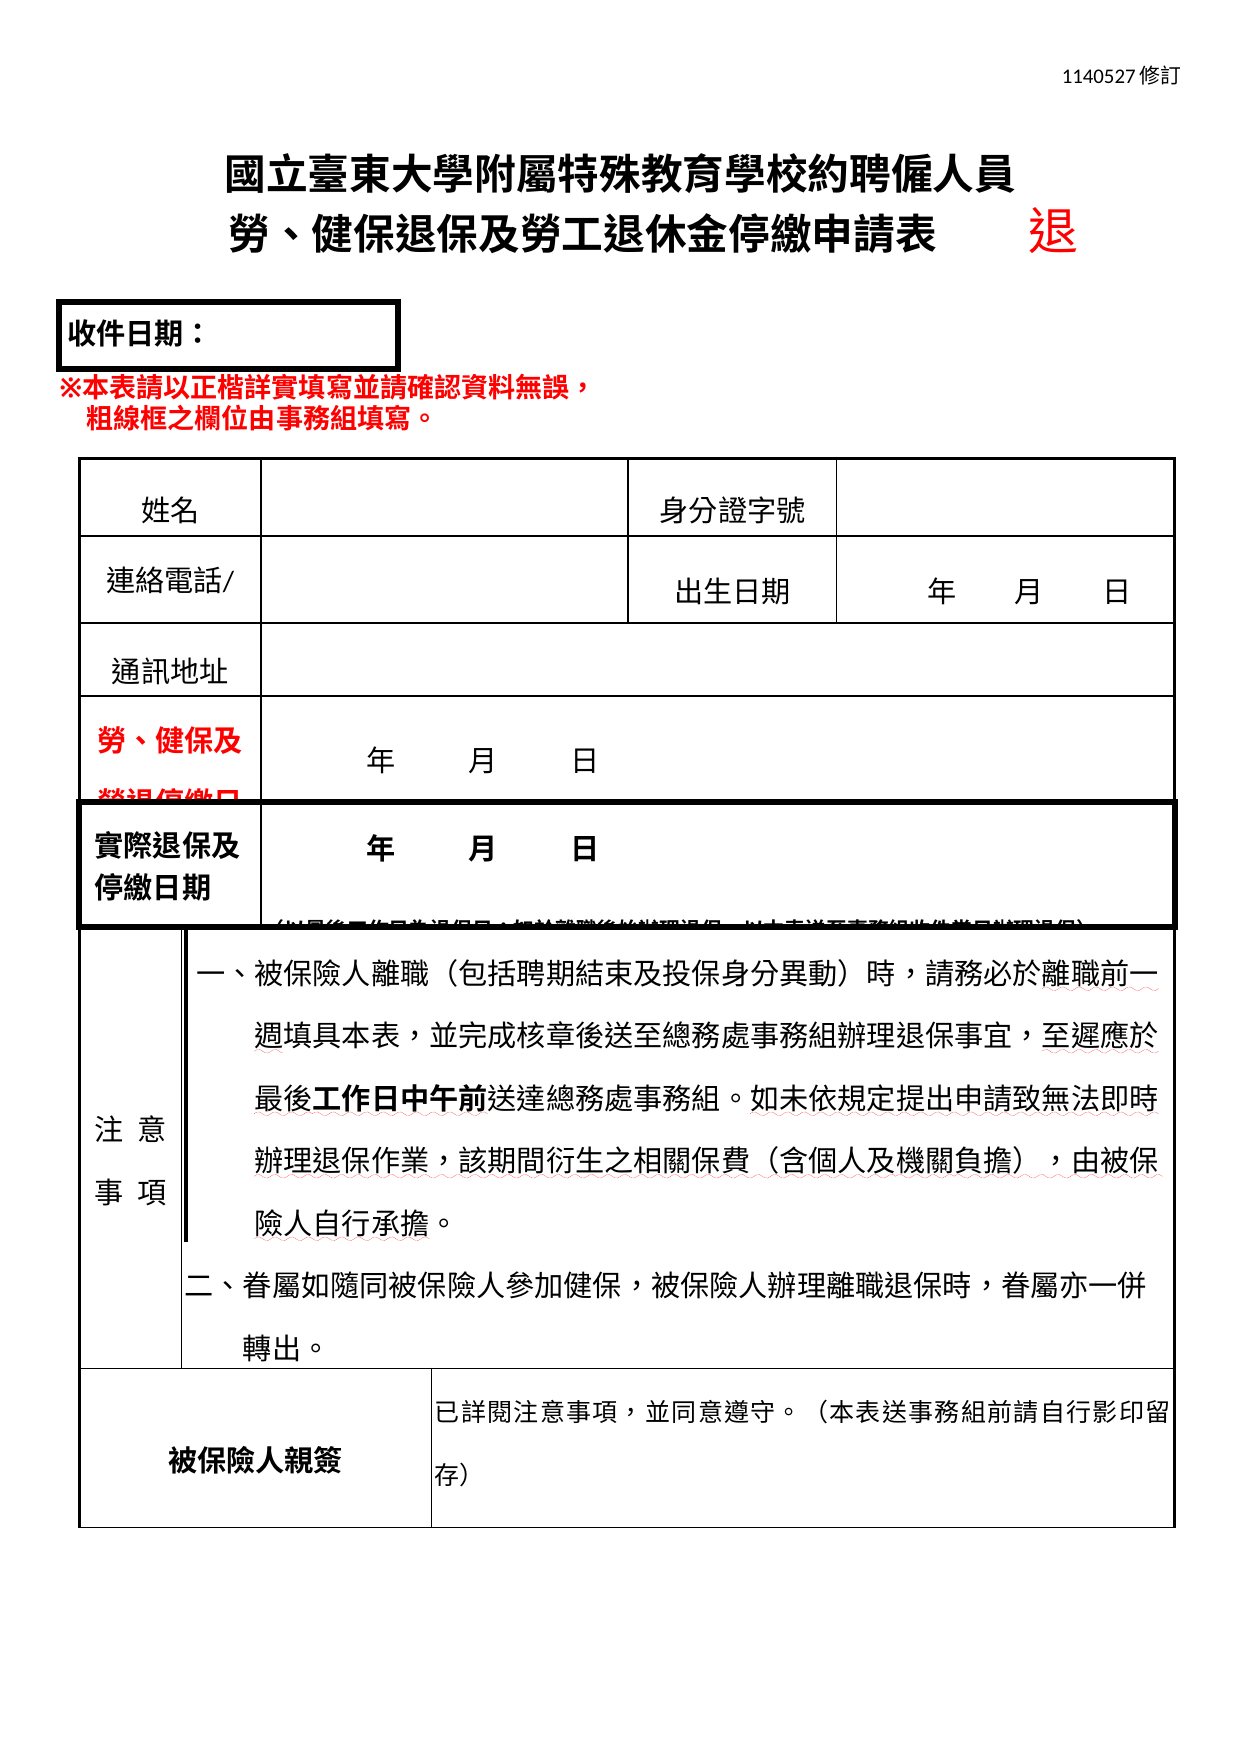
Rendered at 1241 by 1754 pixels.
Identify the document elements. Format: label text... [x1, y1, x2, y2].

table_cell 被保險人親簽 [81, 1369, 431, 1527]
table_cell 已詳閱注意事項，並同意遵守。（本表送事務組前請自行影印留存） 簽章 年 月 日 [432, 1369, 1173, 1527]
table_cell 年 月 日 （以最後工作日為退保日；如於離職後始辦理退保，以本表送至事務組收件當日辦理退保） [262, 805, 1172, 924]
table_header [262, 460, 627, 535]
table_cell 實際退保及 停繳日期 [82, 805, 260, 924]
text ※本表請以正楷詳實填寫並請確認資料無誤， [59, 372, 1181, 403]
text 勞、健保退保及勞工退休金停繳申請表 退 [59, 205, 1181, 261]
table_cell 注 意 事 項 [81, 930, 181, 1367]
table_cell [262, 624, 1173, 695]
table_cell 通訊地址 [81, 624, 260, 695]
text 國立臺東大學附屬特殊教育學校約聘僱人員 [59, 145, 1181, 201]
table_cell 勞、健保及 勞退停繳日 （離職日） [81, 697, 260, 799]
table_header [837, 460, 1173, 535]
table_cell [262, 537, 627, 622]
table_cell 年 月 日 [837, 537, 1173, 622]
text 粗線框之欄位由事務組填寫。 [59, 403, 1181, 435]
table_header 身分證字號 [629, 460, 836, 535]
table_cell 年 月 日 [262, 697, 1173, 799]
table_cell 連絡電話/ 手機 [81, 537, 260, 622]
table_header 收件日期： [62, 305, 395, 366]
table_header 姓名 [81, 460, 260, 535]
table_cell 一、被保險人離職（包括聘期結束及投保身分異動）時，請務必於離職前一週填具本表，並完成核章後送至總務處事務組辦理退保事宜，至遲應於最後工作日中午前送達總務處事務組。如未依規定提出申請致無法即時辦理退保作業，該期間衍生之相關保費（含個人及機關負擔），由被保險人自行承擔。 二、眷屬如隨同被保險人參加健保，被保險人辦理離職退保時，眷屬亦一併轉出。 [182, 930, 1173, 1367]
table_cell 出生日期 [629, 537, 836, 622]
